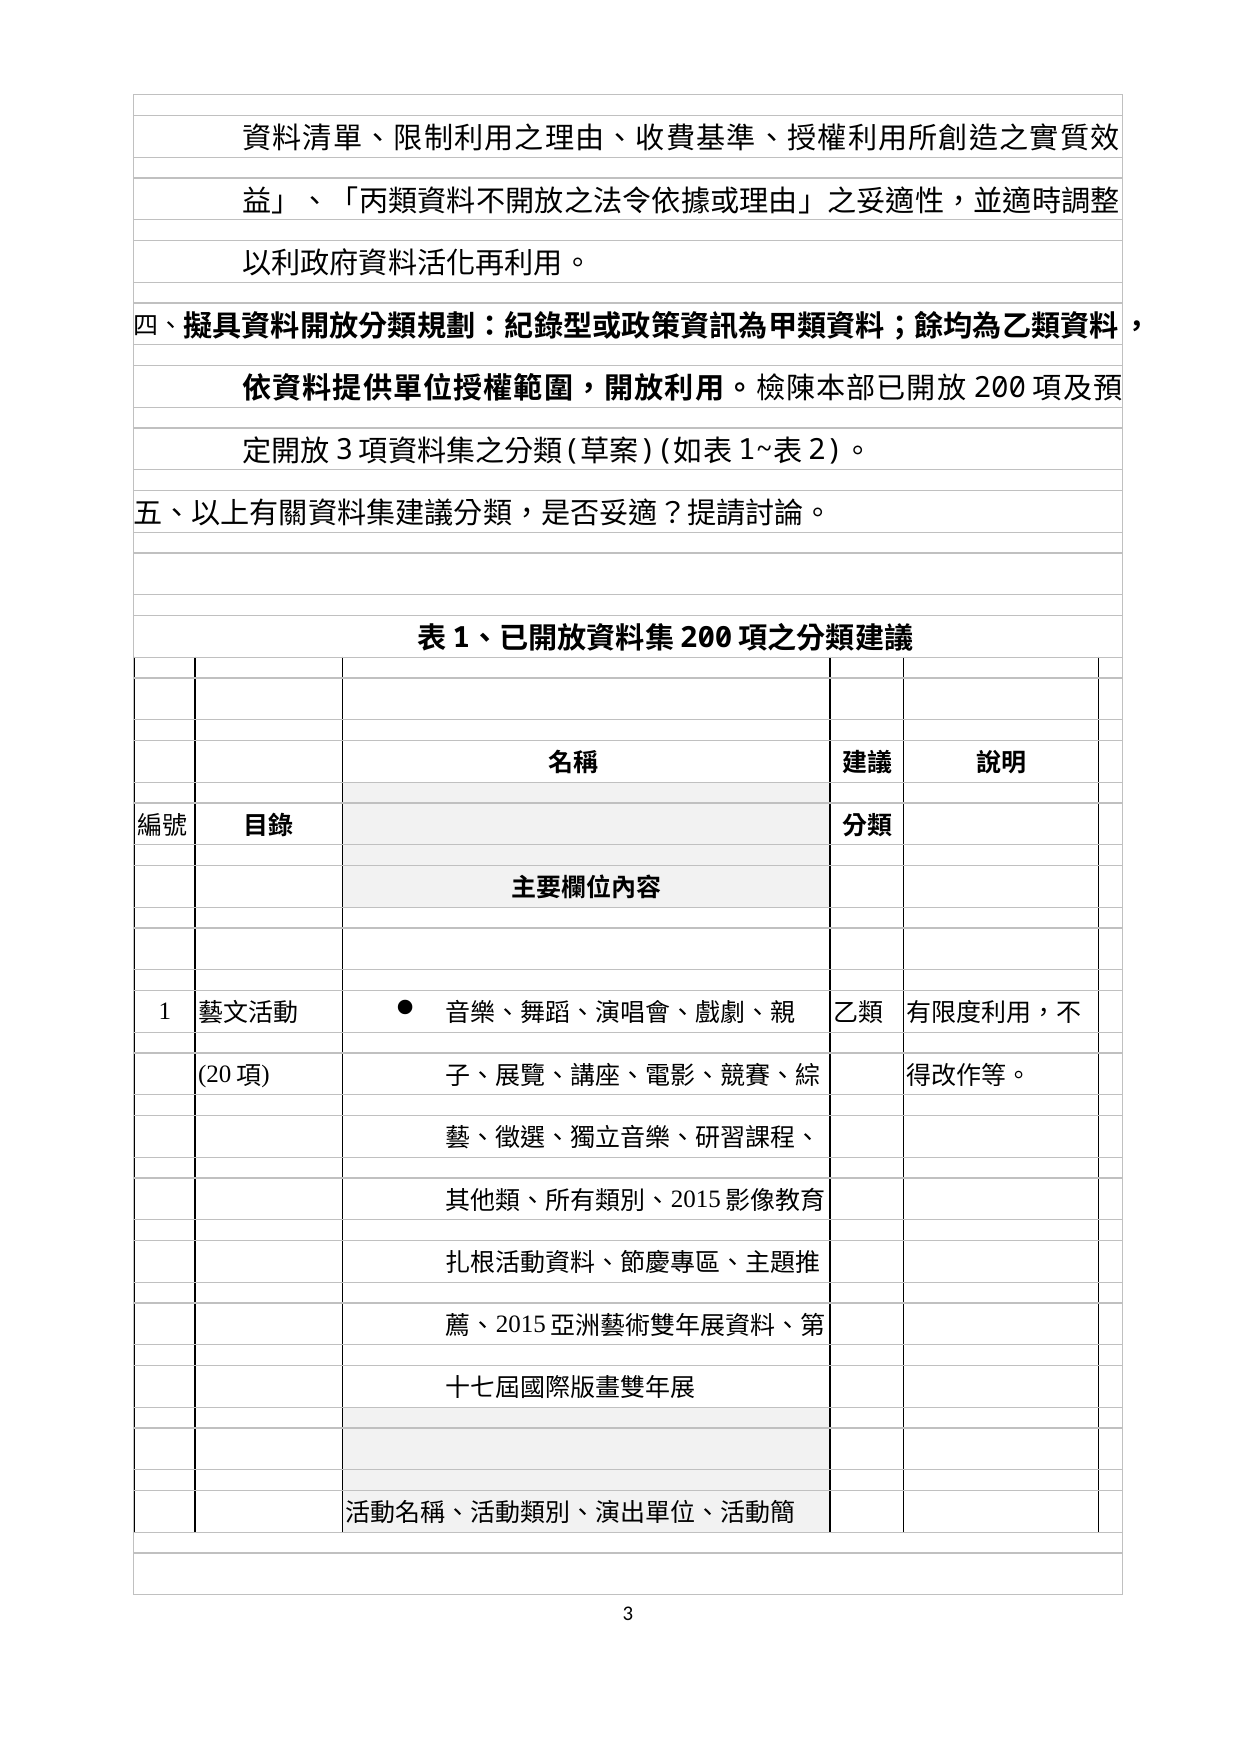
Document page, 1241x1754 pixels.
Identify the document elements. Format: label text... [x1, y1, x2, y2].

table_cell 其他類、所有類別、2015影像教育 [343, 1179, 829, 1219]
table_header 名稱 [343, 741, 829, 782]
table_cell [196, 1220, 342, 1240]
table_header [135, 866, 194, 907]
table_cell [135, 1220, 194, 1240]
list 擬具資料開放分類規劃：紀錄型或政策資訊為甲類資料；餘均為乙類資料，依資料提供單位授權範圍，開放利用。檢陳本部已開放200項及預定開放3項資料集之分類(草案)(如表1~表2)。 [134, 429, 1122, 469]
table_cell [135, 1033, 194, 1052]
table_header 建議分類 [831, 783, 903, 802]
table_cell [135, 1491, 194, 1532]
list 以上有關資料集建議分類，是否妥適？提請討論。 [134, 491, 1122, 532]
table_cell [135, 1345, 194, 1365]
list 各機關應定期就政府資料檢視「甲類資料清單及預計開放時程」、「乙類資料清單、限制利用之理由、收費基準、授權利用所創造之實質效益」、「丙類資料不開放之法令依據或理由」之妥適性，並適時調整，以利政府資料活化再利用。 [134, 220, 1122, 240]
table_cell [196, 1116, 342, 1157]
table_header [904, 783, 1098, 802]
table_header [343, 679, 829, 719]
table_cell [196, 1304, 342, 1344]
table_cell [904, 1470, 1098, 1490]
table_cell [831, 1283, 903, 1302]
table_header [196, 720, 342, 740]
table_cell 扎根活動資料、節慶專區、主題推 [343, 1241, 829, 1282]
text [208, 595, 1122, 615]
table_cell [831, 1116, 903, 1157]
list 擬具資料開放分類規劃：紀錄型或政策資訊為甲類資料；餘均為乙類資料，依資料提供單位授權範圍，開放利用。檢陳本部已開放200項及預定開放3項資料集之分類(草案)(如表1~表2)。 [134, 345, 1122, 365]
table_header [135, 720, 194, 740]
list 擬具資料開放分類規劃：紀錄型或政策資訊為甲類資料；餘均為乙類資料，依資料提供單位授權範圍，開放利用。檢陳本部已開放200項及預定開放3項資料集之分類(草案)(如表1~表2)。 [134, 304, 1122, 344]
table_cell [196, 1408, 342, 1427]
table_cell [196, 929, 342, 969]
table_header 建議分類 [831, 845, 903, 865]
table_header [904, 804, 1098, 844]
table_cell 乙類 [831, 991, 903, 1032]
table_cell [135, 1304, 194, 1344]
table_header [196, 845, 342, 865]
table_cell [831, 1491, 903, 1532]
table_header 建議分類 [831, 741, 903, 782]
table_cell [831, 908, 903, 927]
table_cell [904, 1116, 1098, 1157]
table_cell [196, 1491, 342, 1532]
table_cell 藝文活動 [196, 991, 342, 1032]
table_header [904, 658, 1098, 677]
table_cell [831, 1408, 903, 1427]
table_cell [904, 1283, 1098, 1302]
table_cell [196, 1095, 342, 1115]
table_cell 1 [135, 991, 194, 1032]
list 擬具資料開放分類規劃：紀錄型或政策資訊為甲類資料；餘均為乙類資料，依資料提供單位授權範圍，開放利用。檢陳本部已開放200項及預定開放3項資料集之分類(草案)(如表1~表2)。 [134, 366, 1122, 407]
table_cell [831, 929, 903, 969]
table_cell 得改作等。 [904, 1054, 1098, 1094]
table_cell [135, 1095, 194, 1115]
table_cell 藝、徵選、獨立音樂、研習課程、 [343, 1116, 829, 1157]
table_header [196, 741, 342, 782]
table_cell [831, 1366, 903, 1407]
table_cell [831, 1033, 903, 1052]
table_header [904, 866, 1098, 907]
list 各機關應定期就政府資料檢視「甲類資料清單及預計開放時程」、「乙類資料清單、限制利用之理由、收費基準、授權利用所創造之實質效益」、「丙類資料不開放之法令依據或理由」之妥適性，並適時調整，以利政府資料活化再利用。 [134, 179, 1122, 219]
table_cell [904, 1345, 1098, 1365]
table_cell [904, 1408, 1098, 1427]
table_cell [904, 1241, 1098, 1282]
table_cell [831, 1241, 903, 1282]
list 各機關應定期就政府資料檢視「甲類資料清單及預計開放時程」、「乙類資料清單、限制利用之理由、收費基準、授權利用所創造之實質效益」、「丙類資料不開放之法令依據或理由」之妥適性，並適時調整，以利政府資料活化再利用。 [134, 116, 1122, 157]
table_cell [904, 908, 1098, 927]
table_header [904, 845, 1098, 865]
text 表1、已開放資料集200項之分類建議 [208, 616, 1122, 657]
table_cell [196, 1283, 342, 1302]
list 擬具資料開放分類規劃：紀錄型或政策資訊為甲類資料；餘均為乙類資料，依資料提供單位授權範圍，開放利用。檢陳本部已開放200項及預定開放3項資料集之分類(草案)(如表1~表2)。 [134, 283, 1122, 302]
table_cell [343, 1429, 829, 1469]
table_header [343, 658, 829, 677]
table_cell [196, 970, 342, 990]
table_cell [196, 1366, 342, 1407]
table_cell 活動名稱、活動類別、演出單位、活動簡 [343, 1491, 829, 1532]
table_cell [135, 1116, 194, 1157]
table_cell [196, 1241, 342, 1282]
table_cell [343, 1345, 829, 1365]
table_cell [135, 1179, 194, 1219]
table_cell [904, 1304, 1098, 1344]
table_cell 十七屆國際版畫雙年展 [343, 1366, 829, 1407]
table_header [196, 679, 342, 719]
table_cell [831, 1470, 903, 1490]
table_header 建議分類 [831, 658, 903, 677]
list 各機關應定期就政府資料檢視「甲類資料清單及預計開放時程」、「乙類資料清單、限制利用之理由、收費基準、授權利用所創造之實質效益」、「丙類資料不開放之法令依據或理由」之妥適性，並適時調整，以利政府資料活化再利用。 [134, 241, 1122, 282]
table_header [135, 679, 194, 719]
table_cell [904, 1429, 1098, 1469]
table_cell (20項) [196, 1054, 342, 1094]
table_cell 有限度利用，不 [904, 991, 1098, 1032]
table_cell [904, 1095, 1098, 1115]
table_header 說明 [904, 741, 1098, 782]
table_cell [831, 1220, 903, 1240]
table_header [196, 866, 342, 907]
list 各機關應定期就政府資料檢視「甲類資料清單及預計開放時程」、「乙類資料清單、限制利用之理由、收費基準、授權利用所創造之實質效益」、「丙類資料不開放之法令依據或理由」之妥適性，並適時調整，以利政府資料活化再利用。 [134, 95, 1122, 115]
table_cell [196, 1179, 342, 1219]
list [134, 470, 1122, 490]
table_cell [831, 1158, 903, 1177]
table_header [135, 658, 194, 677]
table_cell [135, 908, 194, 927]
table_cell [904, 1158, 1098, 1177]
table_cell [831, 1054, 903, 1094]
table_cell [904, 1366, 1098, 1407]
table_cell [831, 1179, 903, 1219]
table_cell [904, 929, 1098, 969]
table_cell [343, 845, 829, 865]
table_cell [135, 929, 194, 969]
table_cell [196, 1158, 342, 1177]
table_cell [196, 1033, 342, 1052]
list 各機關應定期就政府資料檢視「甲類資料清單及預計開放時程」、「乙類資料清單、限制利用之理由、收費基準、授權利用所創造之實質效益」、「丙類資料不開放之法令依據或理由」之妥適性，並適時調整，以利政府資料活化再利用。 [134, 158, 1122, 177]
table_cell [343, 1470, 829, 1490]
table_cell [904, 1220, 1098, 1240]
table_cell [904, 970, 1098, 990]
table_cell [343, 1033, 829, 1052]
table_cell [135, 1408, 194, 1427]
table_cell 子、展覽、講座、電影、競賽、綜 [343, 1054, 829, 1094]
table_cell [135, 970, 194, 990]
table_header 編號 [135, 804, 194, 844]
table_cell [196, 1470, 342, 1490]
table_header [135, 783, 194, 802]
table_header 建議分類 [831, 679, 903, 719]
table_cell [196, 1345, 342, 1365]
table_header [904, 720, 1098, 740]
table_cell [343, 908, 829, 927]
table_cell [135, 1470, 194, 1490]
table_cell [831, 1095, 903, 1115]
table_cell [904, 1491, 1098, 1532]
table_header 建議分類 [831, 866, 903, 907]
table_cell [831, 1429, 903, 1469]
table_cell [135, 1158, 194, 1177]
table_header [135, 845, 194, 865]
table_header [196, 783, 342, 802]
table_cell [831, 970, 903, 990]
table_cell [343, 929, 829, 969]
table_cell 主要欄位內容 [343, 866, 829, 907]
table_cell [135, 1429, 194, 1469]
table_cell [343, 804, 829, 844]
table_header 目錄 [196, 804, 342, 844]
table_header [904, 679, 1098, 719]
table_cell [135, 1241, 194, 1282]
table_cell [343, 1220, 829, 1240]
table_cell [135, 1283, 194, 1302]
table_cell [135, 1054, 194, 1094]
table_header [343, 720, 829, 740]
table_header 建議分類 [831, 804, 903, 844]
table_cell [343, 1283, 829, 1302]
list 擬具資料開放分類規劃：紀錄型或政策資訊為甲類資料；餘均為乙類資料，依資料提供單位授權範圍，開放利用。檢陳本部已開放200項及預定開放3項資料集之分類(草案)(如表1~表2)。 [134, 408, 1122, 427]
table_cell [904, 1033, 1098, 1052]
table_cell 音樂、舞蹈、演唱會、戲劇、親 [343, 991, 829, 1032]
table_cell 薦、2015亞洲藝術雙年展資料、第 [343, 1304, 829, 1344]
table_cell [343, 1158, 829, 1177]
table_cell [343, 970, 829, 990]
table_header [135, 741, 194, 782]
table_cell [343, 1095, 829, 1115]
table_cell [343, 1408, 829, 1427]
table_header 建議分類 [831, 720, 903, 740]
table_cell [831, 1304, 903, 1344]
table_cell [135, 1366, 194, 1407]
table_cell [343, 783, 829, 802]
table_header [196, 658, 342, 677]
table_cell [831, 1345, 903, 1365]
table_cell [904, 1179, 1098, 1219]
table_cell [196, 1429, 342, 1469]
table_cell [196, 908, 342, 927]
